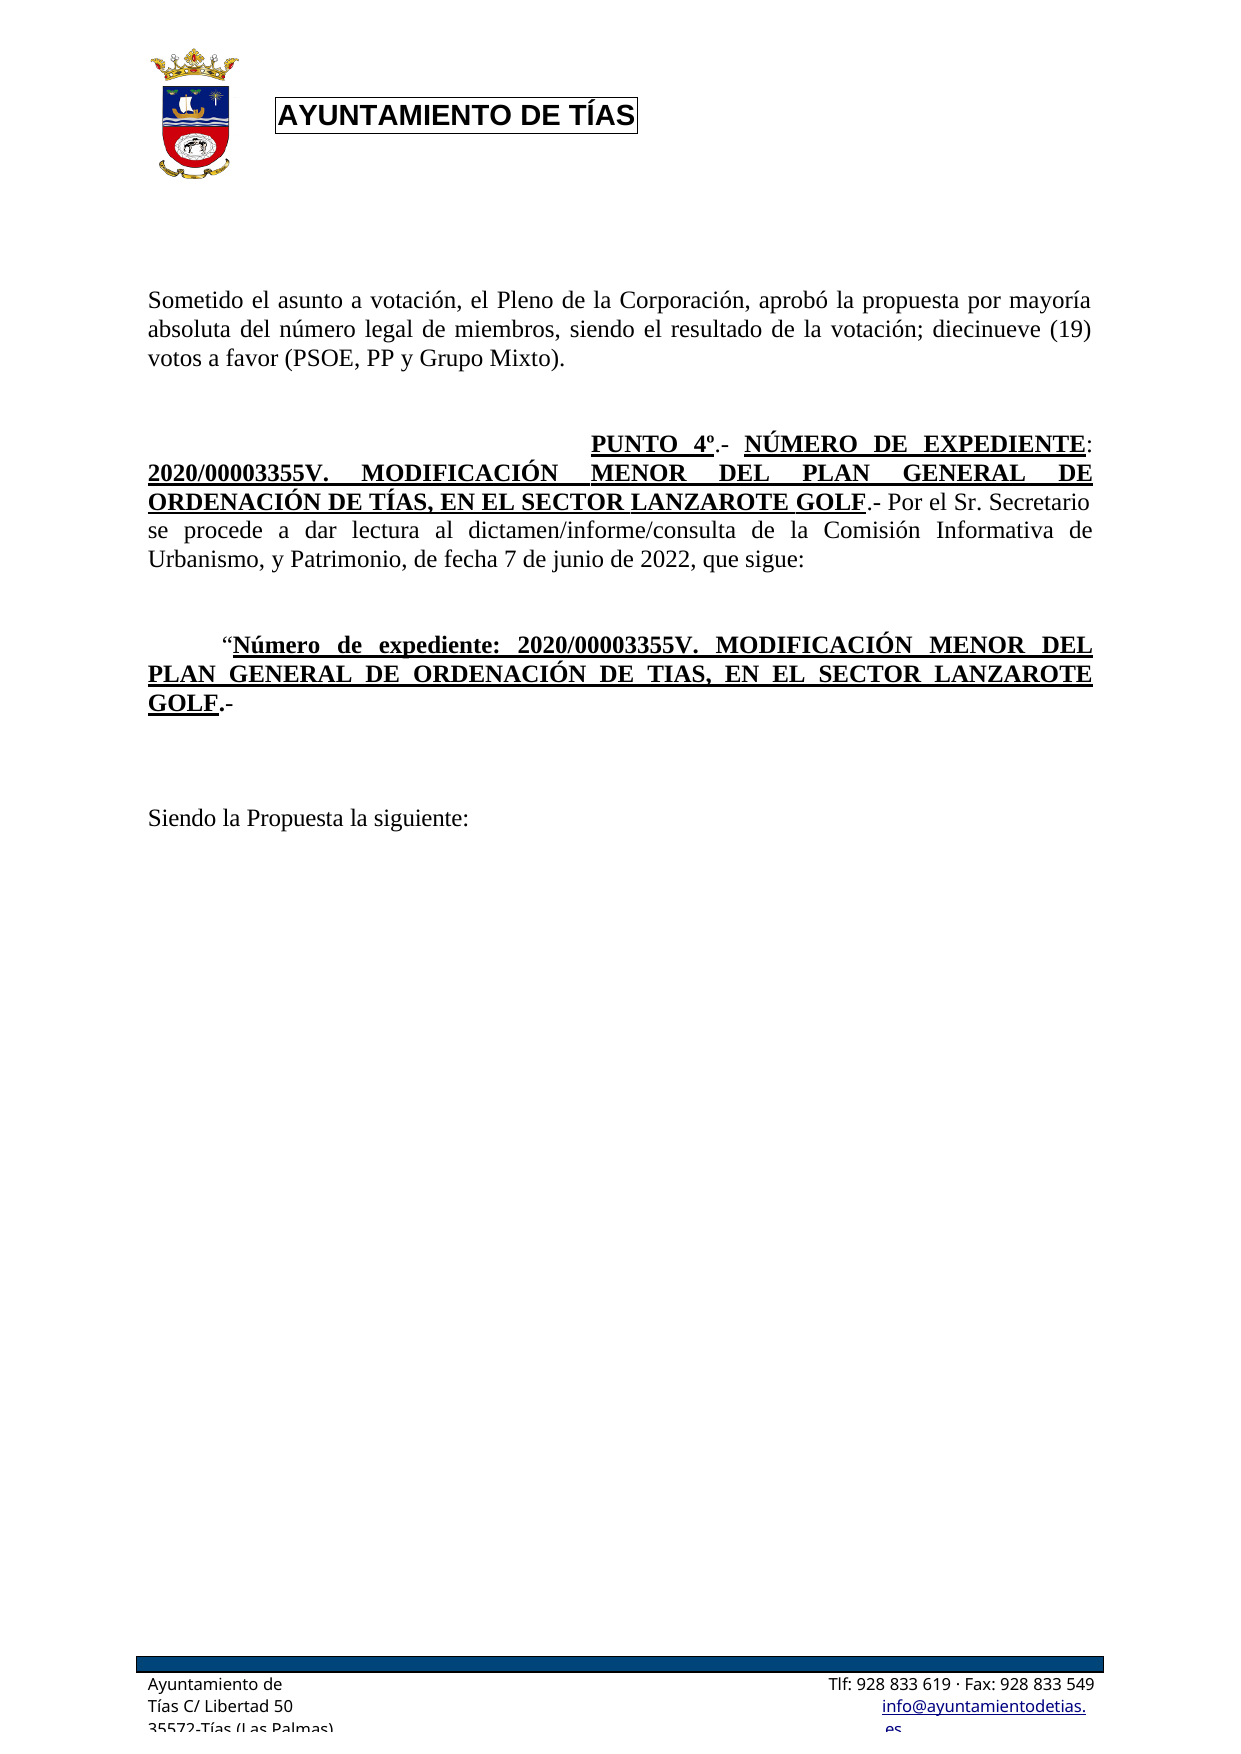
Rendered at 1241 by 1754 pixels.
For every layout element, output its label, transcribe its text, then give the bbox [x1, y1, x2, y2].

picture [150, 48, 241, 179]
subtitle PUNTO 4º.- NÚMERO DE EXPEDIENTE: 2020/00003355V. MODIFICACIÓN MENOR DEL PLAN GENERAL DE [148, 429, 1093, 483]
subtitle GOLF.- [148, 687, 1093, 717]
subtitle ORDENACIÓN DE TÍAS, EN EL SECTOR LANZAROTE GOLF.- Por el Sr. Secretario [148, 486, 1093, 515]
subtitle “Número de expediente: 2020/00003355V. MODIFICACIÓN MENOR DEL PLAN GENERAL DE ORDENACIÓN DE TIAS, EN EL SECTOR LANZAROTE [148, 630, 1093, 684]
text se procede a dar lectura al dictamen/informe/consulta de la Comisión Informativa de Urbanismo, y Patrimonio, de fecha 7 de junio de 2022, que sigue: [148, 515, 1093, 573]
text Siendo la Propuesta la siguiente: [148, 803, 1117, 832]
text Sometido el asunto a votación, el Pleno de la Corporación, aprobó la propuesta por mayoría absoluta del número legal de miembros, siendo el resultado de la votación; diecinueve (19) votos a favor (PSOE, PP y Grupo Mixto). [148, 285, 1093, 372]
